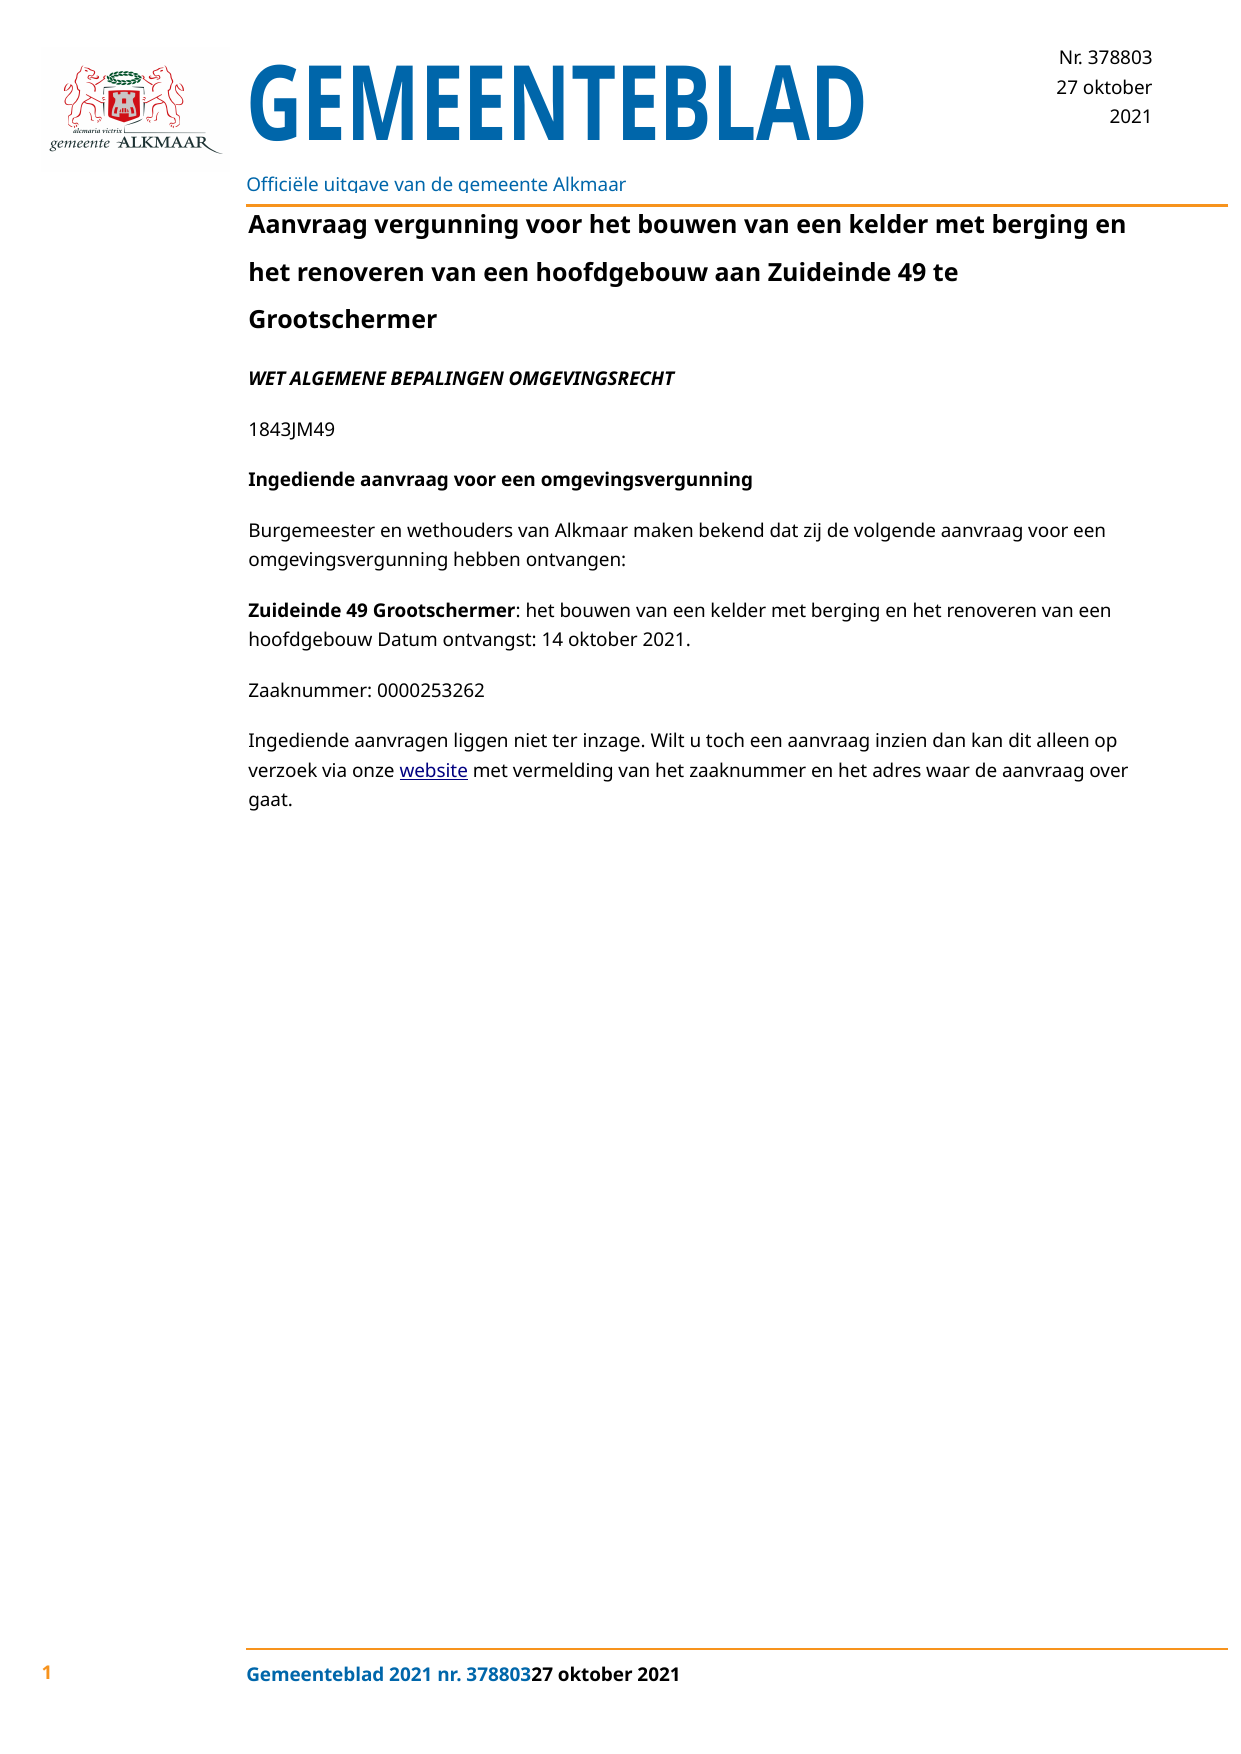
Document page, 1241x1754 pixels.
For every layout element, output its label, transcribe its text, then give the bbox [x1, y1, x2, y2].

text WET ALGEMENE BEPALINGEN OMGEVINGSRECHT [248, 366, 1152, 391]
text Ingediende aanvraag voor een omgevingsvergunning [248, 466, 1152, 492]
text Zaaknummer: 0000253262 [248, 677, 1152, 702]
text Ingediende aanvragen liggen niet ter inzage. Wilt u toch een aanvraag inzien dan kan dit alleen op verzoek via onze website met vermelding van het zaaknummer en het adres waar de aanvraag over gaat. [248, 727, 1152, 812]
picture [41, 47, 231, 172]
text Aanvraag vergunning voor het bouwen van een kelder met berging en het renoveren van een hoofdgebouw aan Zuideinde 49 te Grootschermer [248, 207, 1152, 336]
text Zuideinde 49 Grootschermer: het bouwen van een kelder met berging en het renoveren van een hoofdgebouw Datum ontvangst: 14 oktober 2021. [248, 597, 1152, 652]
text Burgemeester en wethouders van Alkmaar maken bekend dat zij de volgende aanvraag voor een omgevingsvergunning hebben ontvangen: [248, 517, 1152, 572]
text 1843JM49 [248, 416, 1152, 442]
